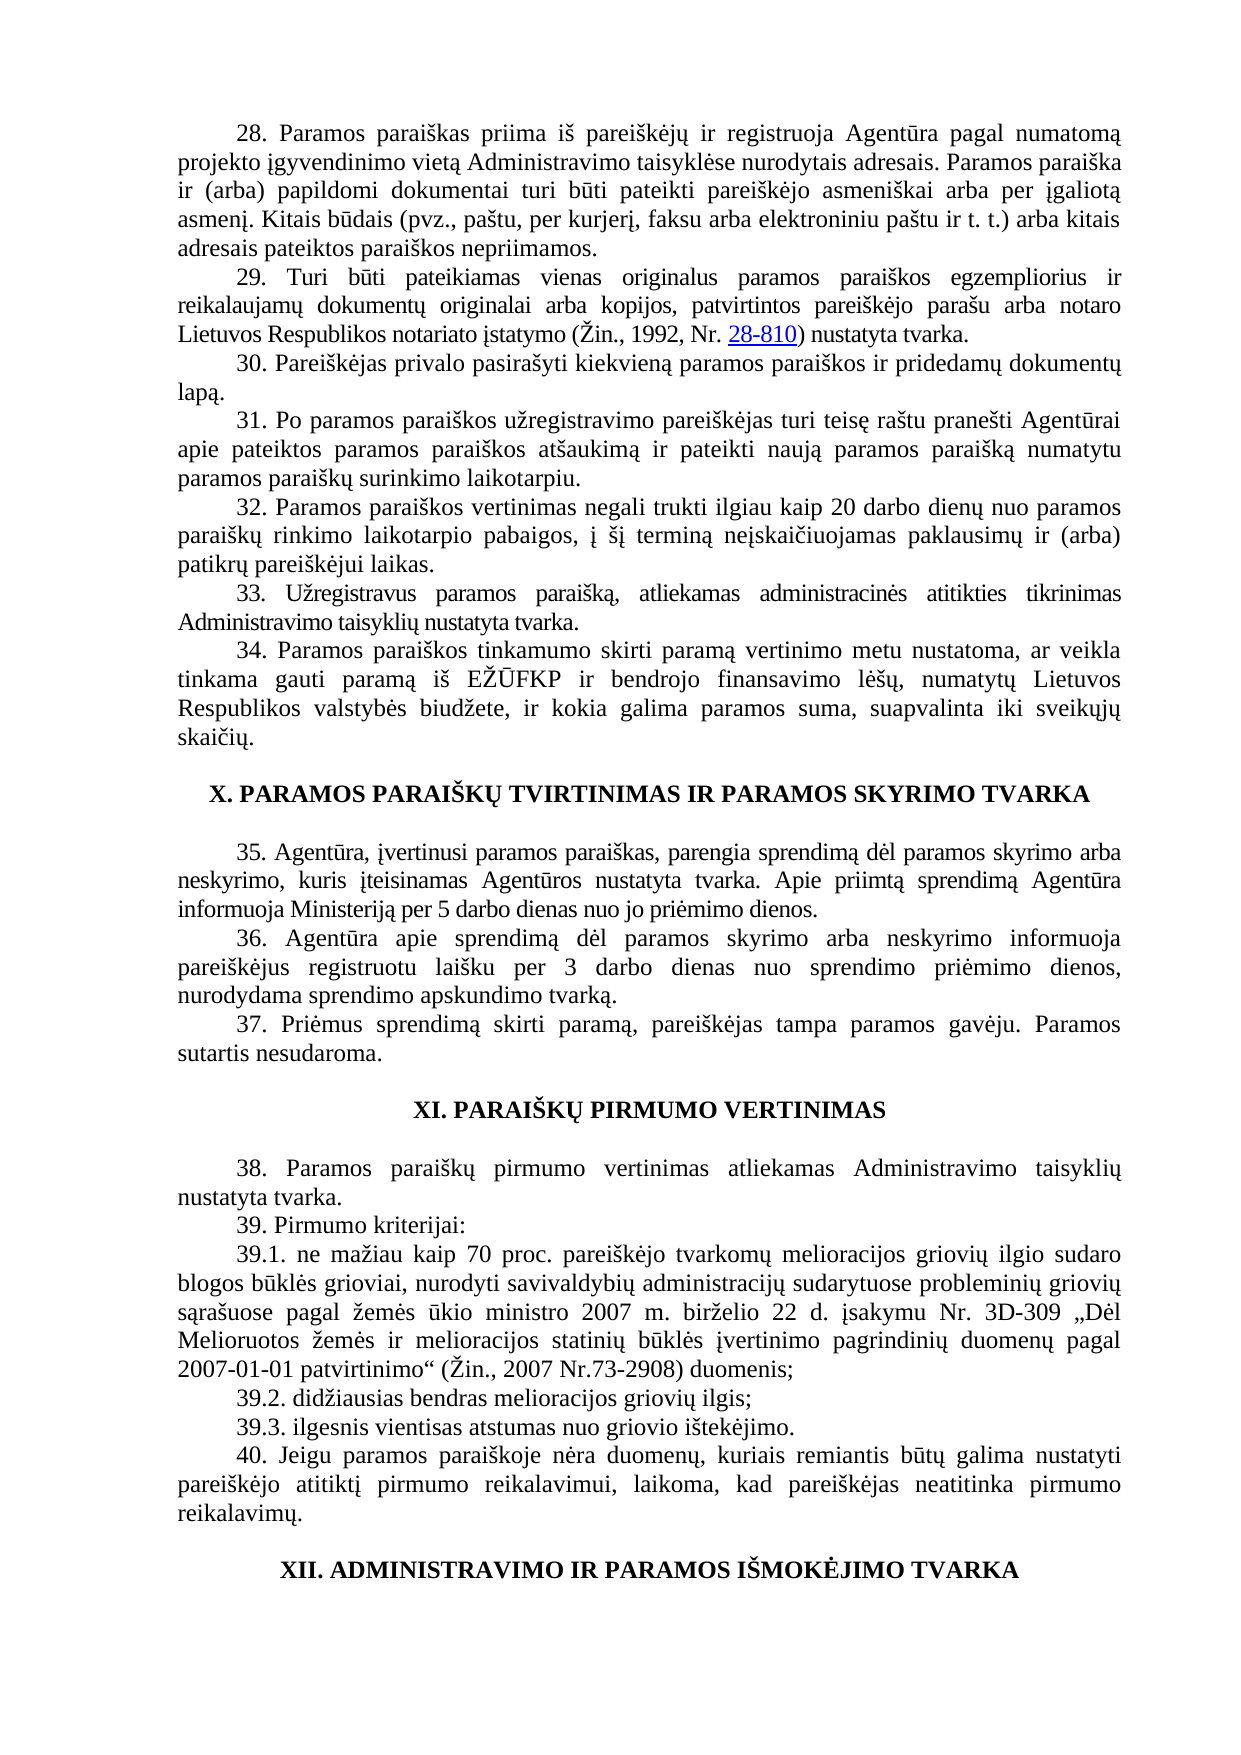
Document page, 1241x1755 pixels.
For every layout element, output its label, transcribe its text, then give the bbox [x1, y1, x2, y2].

text 36. Agentūra apie sprendimą dėl paramos skyrimo arba neskyrimo informuoja pareiškėjus registruotu laišku per 3 darbo dienas nuo sprendimo priėmimo dienos, nurodydama sprendimo apskundimo tvarką. [177, 923, 1122, 1009]
text 34. Paramos paraiškos tinkamumo skirti paramą vertinimo metu nustatoma, ar veikla tinkama gauti paramą iš EŽŪFKP ir bendrojo finansavimo lėšų, numatytų Lietuvos Respublikos valstybės biudžete, ir kokia galima paramos suma, suapvalinta iki sveikųjų skaičių. [177, 636, 1122, 751]
text 30. Pareiškėjas privalo pasirašyti kiekvieną paramos paraiškos ir pridedamų dokumentų lapą. [177, 348, 1122, 406]
text XII. ADMINISTRAVIMO IR PARAMOS IŠMOKĖJIMO TVARKA [177, 1556, 1122, 1584]
text 28. Paramos paraiškas priima iš pareiškėjų ir registruoja Agentūra pagal numatomą projekto įgyvendinimo vietą Administravimo taisyklėse nurodytais adresais. Paramos paraiška ir (arba) papildomi dokumentai turi būti pateikti pareiškėjo asmeniškai arba per įgaliotą asmenį. Kitais būdais (pvz., paštu, per kurjerį, faksu arba elektroniniu paštu ir t. t.) arba kitais adresais pateiktos paraiškos nepriimamos. [177, 118, 1122, 262]
text 32. Paramos paraiškos vertinimas negali trukti ilgiau kaip 20 darbo dienų nuo paramos paraiškų rinkimo laikotarpio pabaigos, į šį terminą neįskaičiuojamas paklausimų ir (arba) patikrų pareiškėjui laikas. [177, 492, 1122, 578]
text 29. Turi būti pateikiamas vienas originalus paramos paraiškos egzempliorius ir reikalaujamų dokumentų originalai arba kopijos, patvirtintos pareiškėjo parašu arba notaro Lietuvos Respublikos notariato įstatymo (Žin., 1992, Nr. 28-810) nustatyta tvarka. [177, 262, 1122, 348]
text 40. Jeigu paramos paraiškoje nėra duomenų, kuriais remiantis būtų galima nustatyti pareiškėjo atitiktį pirmumo reikalavimui, laikoma, kad pareiškėjas neatitinka pirmumo reikalavimų. [177, 1441, 1122, 1527]
text 39.3. ilgesnis vientisas atstumas nuo griovio ištekėjimo. [177, 1412, 1122, 1441]
text 37. Priėmus sprendimą skirti paramą, pareiškėjas tampa paramos gavėju. Paramos sutartis nesudaroma. [177, 1009, 1122, 1067]
text 39.1. ne mažiau kaip 70 proc. pareiškėjo tvarkomų melioracijos griovių ilgio sudaro blogos būklės grioviai, nurodyti savivaldybių administracijų sudarytuose probleminių griovių sąrašuose pagal žemės ūkio ministro 2007 m. birželio 22 d. įsakymu Nr. 3D-309 „Dėl Melioruotos žemės ir melioracijos statinių būklės įvertinimo pagrindinių duomenų pagal 2007-01-01 patvirtinimo“ (Žin., 2007 Nr.73-2908) duomenis; [177, 1239, 1122, 1383]
text X. PARAMOS PARAIŠKŲ TVIRTINIMAS IR PARAMOS SKYRIMO TVARKA [177, 779, 1122, 808]
text 33. Užregistravus paramos paraišką, atliekamas administracinės atitikties tikrinimas Administravimo taisyklių nustatyta tvarka. [177, 578, 1122, 636]
text 31. Po paramos paraiškos užregistravimo pareiškėjas turi teisę raštu pranešti Agentūrai apie pateiktos paramos paraiškos atšaukimą ir pateikti naują paramos paraišką numatytu paramos paraiškų surinkimo laikotarpiu. [177, 406, 1122, 492]
text 39. Pirmumo kriterijai: [177, 1211, 1122, 1239]
text 38. Paramos paraiškų pirmumo vertinimas atliekamas Administravimo taisyklių nustatyta tvarka. [177, 1153, 1122, 1211]
text XI. Paraiškų PIRMUMO VERTINIMAS [177, 1096, 1122, 1124]
text 39.2. didžiausias bendras melioracijos griovių ilgis; [177, 1383, 1122, 1412]
text 35. Agentūra, įvertinusi paramos paraiškas, parengia sprendimą dėl paramos skyrimo arba neskyrimo, kuris įteisinamas Agentūros nustatyta tvarka. Apie priimtą sprendimą Agentūra informuoja Ministeriją per 5 darbo dienas nuo jo priėmimo dienos. [177, 837, 1122, 923]
